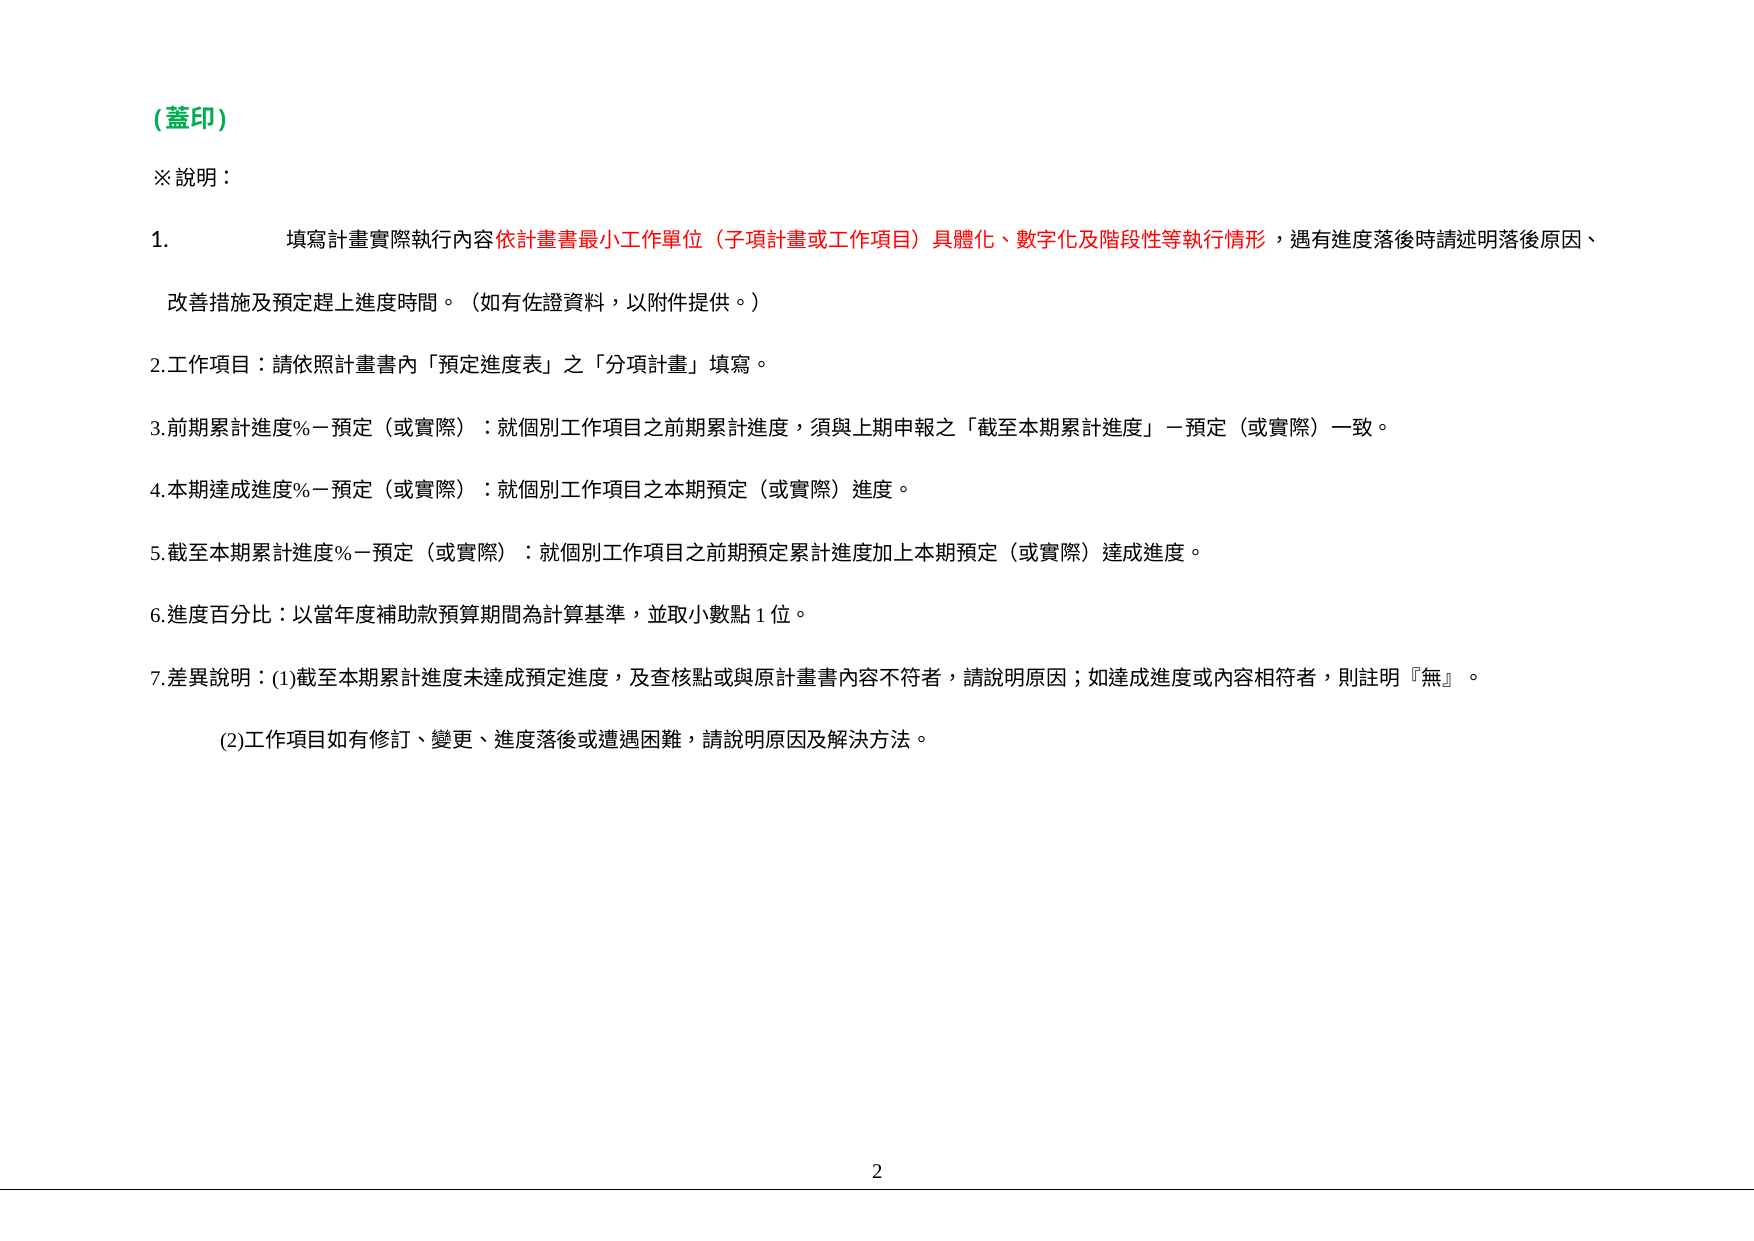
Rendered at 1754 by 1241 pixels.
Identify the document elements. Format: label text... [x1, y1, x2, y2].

text ※說明： [150, 134, 1604, 197]
list 前期累計進度%－預定（或實際）：就個別工作項目之前期累計進度，須與上期申報之「截至本期累計進度」－預定（或實際）一致。 [150, 384, 1604, 447]
list 本期達成進度%－預定（或實際）：就個別工作項目之本期預定（或實際）進度。 [150, 447, 1604, 509]
list 進度百分比：以當年度補助款預算期間為計算基準，並取小數點1位。 [150, 572, 1604, 634]
list 工作項目：請依照計畫書內「預定進度表」之「分項計畫」填寫。 [150, 322, 1604, 384]
list 填寫計畫實際執行內容依計畫書最小工作單位（子項計畫或工作項目）具體化、數字化及階段性等執行情形，遇有進度落後時請述明落後原因、改善措施及預定趕上進度時間。（如有佐證資料，以附件提供。） [150, 197, 1604, 322]
text (2)工作項目如有修訂、變更、進度落後或遭遇困難，請說明原因及解決方法。 [168, 697, 1604, 759]
list 差異說明：(1)截至本期累計進度未達成預定進度，及查核點或與原計畫書內容不符者，請說明原因；如達成進度或內容相符者，則註明『無』。 [150, 634, 1604, 697]
list 截至本期累計進度%－預定（或實際）：就個別工作項目之前期預定累計進度加上本期預定（或實際）達成進度。 [150, 509, 1604, 572]
text 填表人：(蓋章或簽名) 計畫主持人：(蓋章或簽名) 公司及負責人：(蓋印) [150, 93, 1604, 134]
